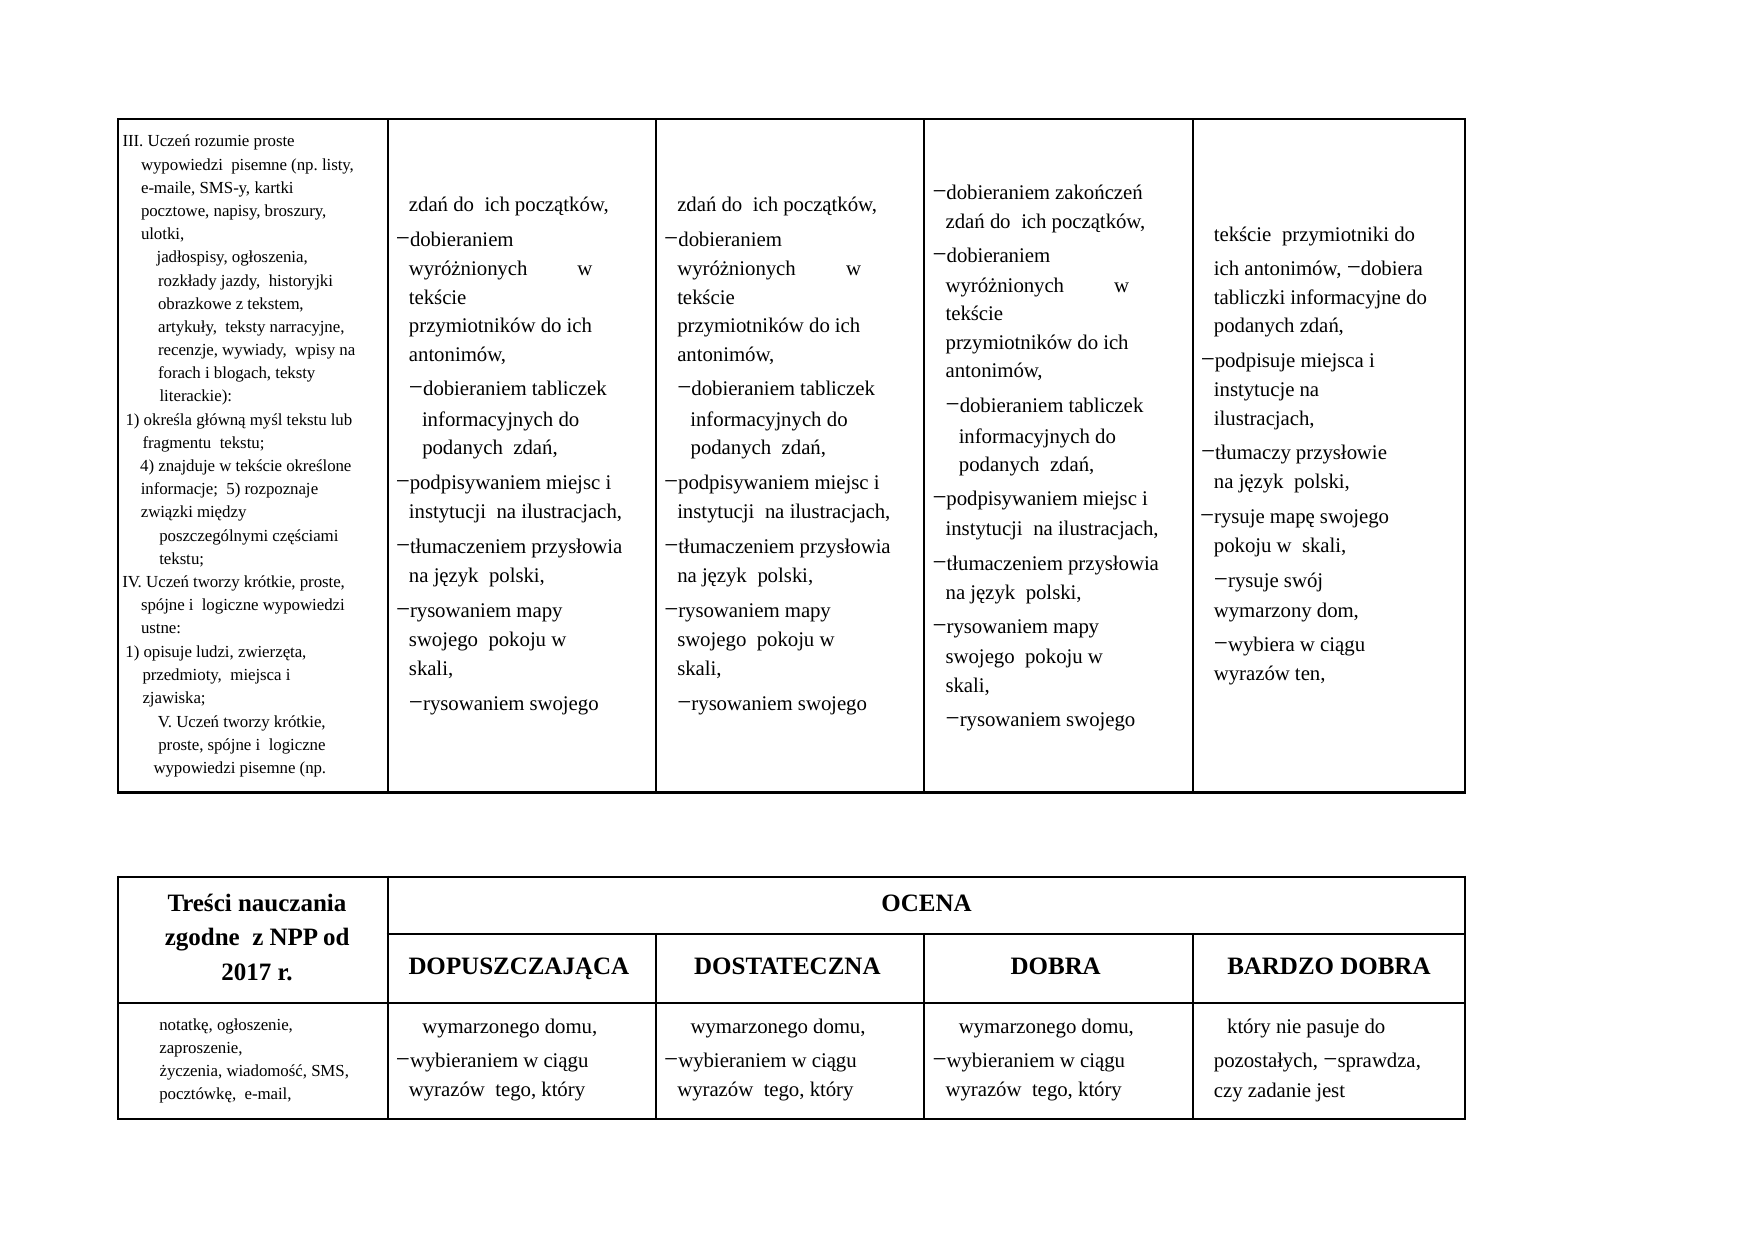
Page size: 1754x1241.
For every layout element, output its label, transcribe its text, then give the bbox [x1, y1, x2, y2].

table_cell wymarzonego domu, −wybieraniem w ciągu wyrazów tego, który [657, 1004, 923, 1118]
table_cell −dobieraniem zakończeń zdań do ich początków, −dobieraniem wyróżnionych w tekście przymiotników do ich antonimów, −dobieraniem tabliczek informacyjnych do podanych zdań, −podpisywaniem miejsc i instytucji na ilustracjach, −tłumaczeniem przysłowia na język polski, −rysowaniem mapy swojego pokoju w skali, −rysowaniem swojego [925, 120, 1192, 791]
table_cell III. Uczeń rozumie proste wypowiedzi pisemne (np. listy, e-maile, SMS-y, kartki pocztowe, napisy, broszury, ulotki, jadłospisy, ogłoszenia, rozkłady jazdy, historyjki obrazkowe z tekstem, artykuły, teksty narracyjne, recenzje, wywiady, wpisy na forach i blogach, teksty literackie): 1) określa główną myśl tekstu lub fragmentu tekstu; 4) znajduje w tekście określone informacje; 5) rozpoznaje związki między poszczególnymi częściami tekstu; IV. Uczeń tworzy krótkie, proste, spójne i logiczne wypowiedzi ustne: 1) opisuje ludzi, zwierzęta, przedmioty, miejsca i zjawiska; V. Uczeń tworzy krótkie, proste, spójne i logiczne wypowiedzi pisemne (np. [119, 120, 387, 791]
table_cell zdań do ich początków, −dobieraniem wyróżnionych w tekście przymiotników do ich antonimów, −dobieraniem tabliczek informacyjnych do podanych zdań, −podpisywaniem miejsc i instytucji na ilustracjach, −tłumaczeniem przysłowia na język polski, −rysowaniem mapy swojego pokoju w skali, −rysowaniem swojego [389, 120, 655, 791]
table_header Treści nauczania zgodne z NPP od 2017 r. [119, 878, 387, 1002]
table_cell BARDZO DOBRA [1194, 935, 1464, 1002]
table_cell notatkę, ogłoszenie, zaproszenie, życzenia, wiadomość, SMS, pocztówkę, e-mail, [119, 1004, 387, 1118]
table_cell wymarzonego domu, −wybieraniem w ciągu wyrazów tego, który [925, 1004, 1192, 1118]
table_cell zdań do ich początków, −dobieraniem wyróżnionych w tekście przymiotników do ich antonimów, −dobieraniem tabliczek informacyjnych do podanych zdań, −podpisywaniem miejsc i instytucji na ilustracjach, −tłumaczeniem przysłowia na język polski, −rysowaniem mapy swojego pokoju w skali, −rysowaniem swojego [657, 120, 923, 791]
table_cell DOSTATECZNA [657, 935, 923, 1002]
table_cell DOPUSZCZAJĄCA [389, 935, 655, 1002]
table_header OCENA [389, 878, 1464, 933]
table_cell DOBRA [925, 935, 1192, 1002]
table_cell tekście przymiotniki do ich antonimów, −dobiera tabliczki informacyjne do podanych zdań, −podpisuje miejsca i instytucje na ilustracjach, −tłumaczy przysłowie na język polski, −rysuje mapę swojego pokoju w skali, −rysuje swój wymarzony dom, −wybiera w ciągu wyrazów ten, [1194, 120, 1464, 791]
table_cell który nie pasuje do pozostałych, −sprawdza, czy zadanie jest [1194, 1004, 1464, 1118]
table_cell wymarzonego domu, −wybieraniem w ciągu wyrazów tego, który [389, 1004, 655, 1118]
